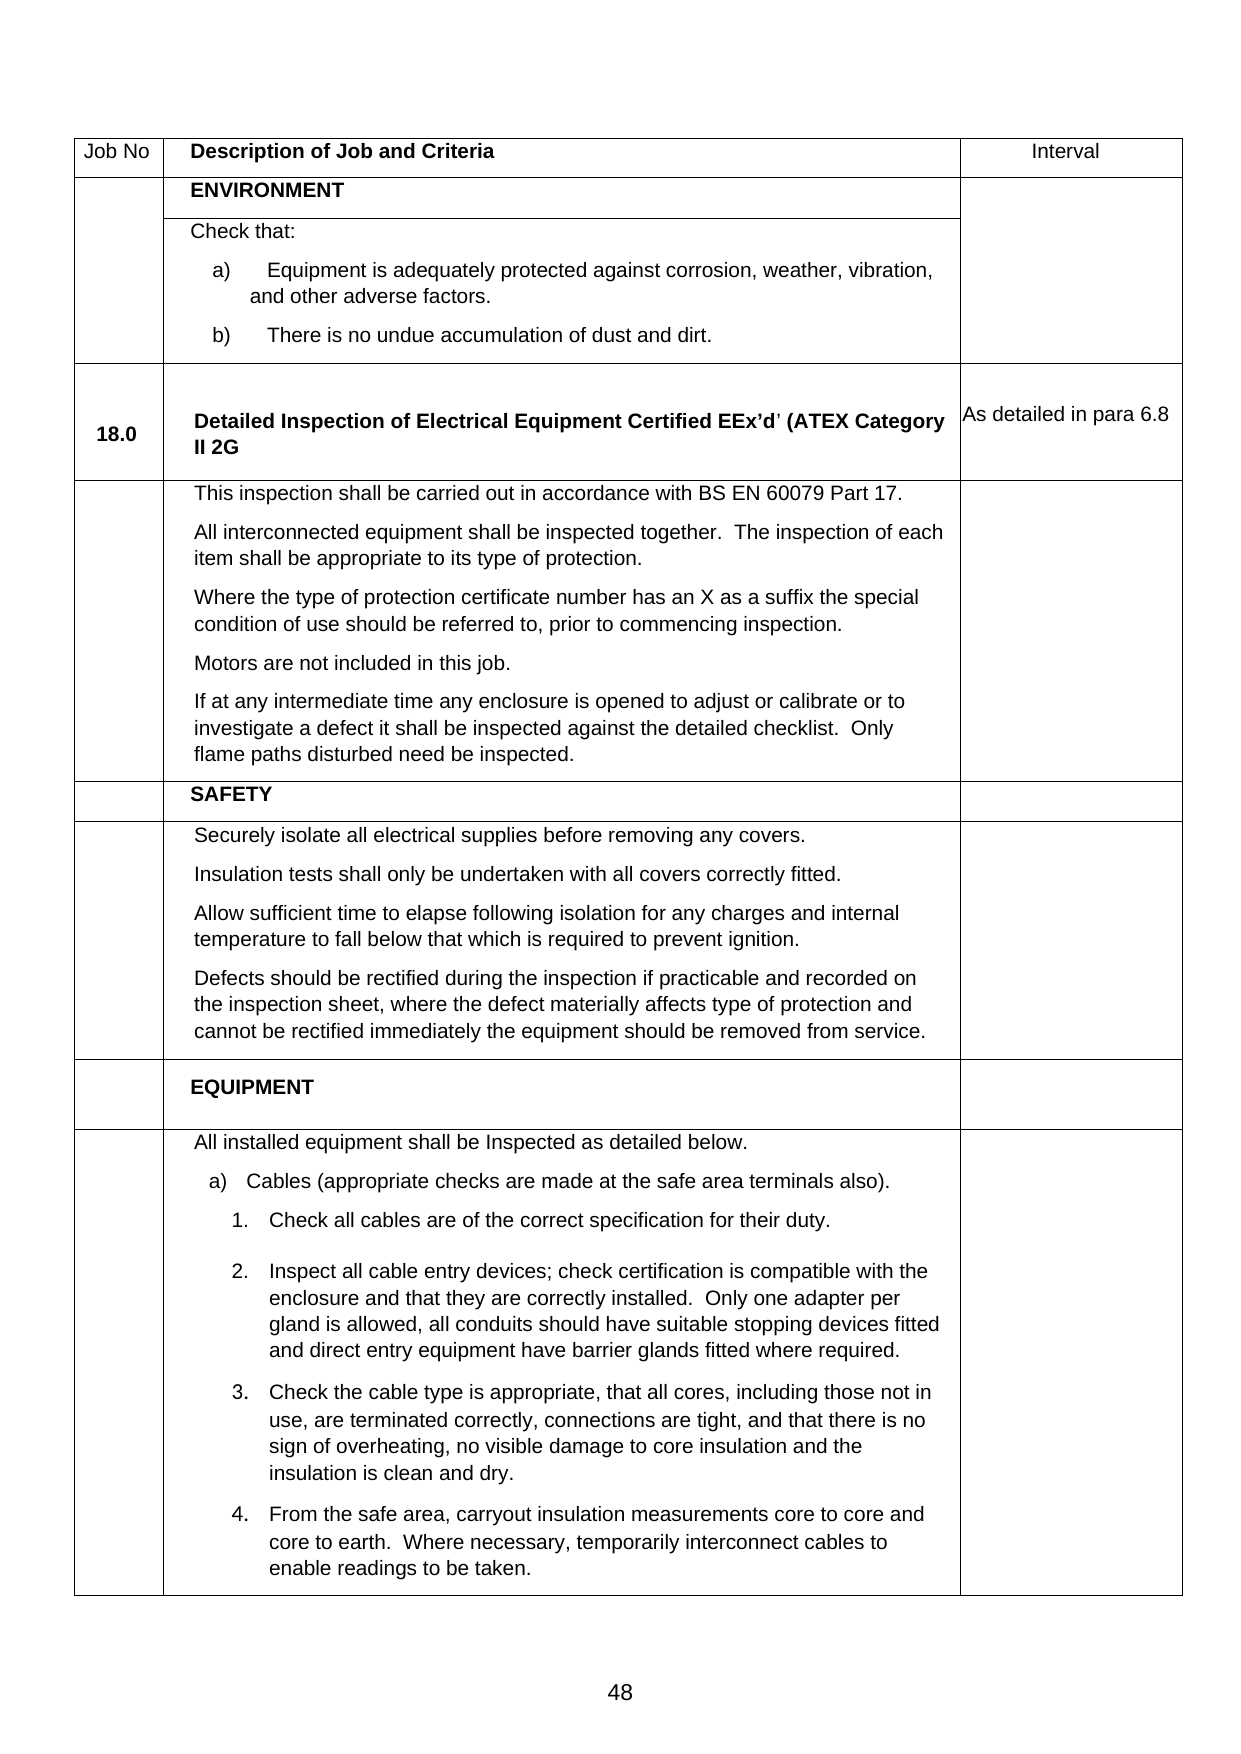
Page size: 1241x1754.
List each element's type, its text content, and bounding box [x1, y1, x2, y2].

table_header Interval [961, 139, 1182, 177]
table_cell [961, 1060, 1182, 1129]
table_cell SAFETY [164, 782, 960, 821]
table_cell [75, 1060, 163, 1129]
table_cell 18.0 [75, 364, 163, 480]
table_cell ENVIRONMENT [164, 178, 960, 217]
table_cell This inspection shall be carried out in accordance with BS EN 60079 Part 17. All interconnected equipment shall be inspected together. The inspection of each item shall be appropriate to its type of protection. Where the type of protection certificate number has an X as a suffix the special condition of use should be referred to, prior to commencing inspection. Motors are not included in this job. If at any intermediate time any enclosure is opened to adjust or calibrate or to investigate a defect it shall be inspected against the detailed checklist. Only flame paths disturbed need be inspected. [164, 481, 960, 781]
table_header Job No [75, 139, 163, 177]
table_cell [75, 1130, 163, 1595]
table_cell [961, 178, 1182, 362]
table_cell [961, 481, 1182, 781]
table_cell [75, 178, 163, 362]
table_cell [75, 782, 163, 821]
table_cell [961, 1130, 1182, 1595]
table_cell Check that: Equipment is adequately protected against corrosion, weather, vibration, and other adverse factors. There is no undue accumulation of dust and dirt. [164, 219, 960, 362]
table_cell [75, 481, 163, 781]
table_cell Securely isolate all electrical supplies before removing any covers. Insulation tests shall only be undertaken with all covers correctly fitted. Allow sufficient time to elapse following isolation for any charges and internal temperature to fall below that which is required to prevent ignition. Defects should be rectified during the inspection if practicable and recorded on the inspection sheet, where the defect materially affects type of protection and cannot be rectified immediately the equipment should be removed from service. [164, 822, 960, 1059]
table_cell [961, 822, 1182, 1059]
table_cell [75, 822, 163, 1059]
table_cell Detailed Inspection of Electrical Equipment Certified EEx’d’ (ATEX Category II 2G [164, 364, 960, 480]
table_header Description of Job and Criteria [164, 139, 960, 177]
table_cell All installed equipment shall be Inspected as detailed below. Cables (appropriate checks are made at the safe area terminals also). Check all cables are of the correct specification for their duty. Inspect all cable entry devices; check certification is compatible with the enclosure and that they are correctly installed. Only one adapter per gland is allowed, all conduits should have suitable stopping devices fitted and direct entry equipment have barrier glands fitted where required. Check the cable type is appropriate, that all cores, including those not in use, are terminated correctly, connections are tight, and that there is no sign of overheating, no visible damage to core insulation and the insulation is clean and dry. From the safe area, carryout insulation measurements core to core and core to earth. Where necessary, temporarily interconnect cables to enable readings to be taken. [164, 1130, 960, 1595]
table_cell [961, 782, 1182, 821]
table_cell As detailed in para 6.8 [961, 364, 1182, 480]
table_cell EQUIPMENT [164, 1060, 960, 1129]
